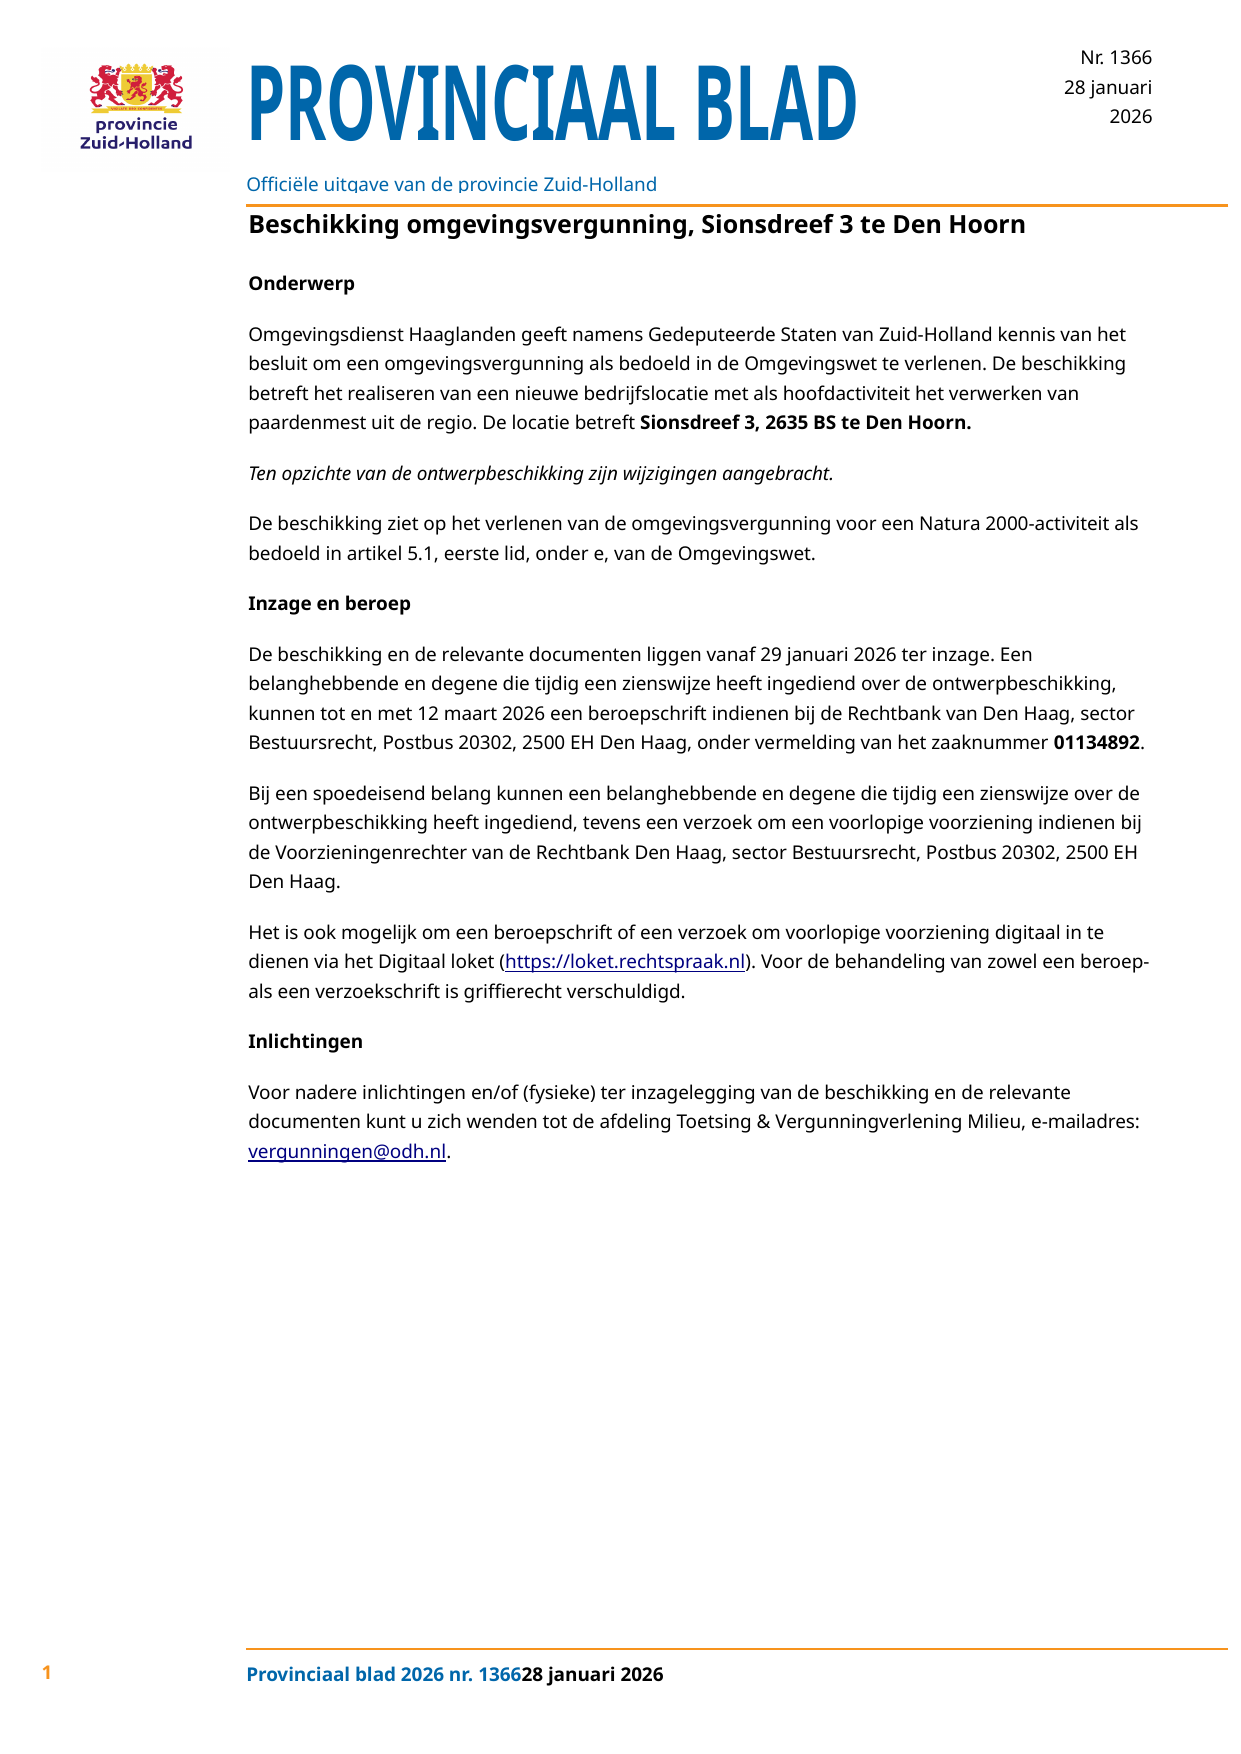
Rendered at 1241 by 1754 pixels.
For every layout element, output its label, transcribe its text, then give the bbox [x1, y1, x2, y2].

text Bij een spoedeisend belang kunnen een belanghebbende en degene die tijdig een zienswijze over de ontwerpbeschikking heeft ingediend, tevens een verzoek om een voorlopige voorziening indienen bij de Voorzieningenrechter van de Rechtbank Den Haag, sector Bestuursrecht, Postbus 20302, 2500 EH Den Haag. [248, 780, 1152, 894]
text De beschikking ziet op het verlenen van de omgevingsvergunning voor een Natura 2000-activiteit als bedoeld in artikel 5.1, eerste lid, onder e, van de Omgevingswet. [248, 510, 1152, 566]
text Inlichtingen [248, 1029, 1152, 1054]
text Inzage en beroep [248, 590, 1152, 616]
text Omgevingsdienst Haaglanden geeft namens Gedeputeerde Staten van Zuid-Holland kennis van het besluit om een omgevingsvergunning als bedoeld in de Omgevingswet te verlenen. De beschikking betreft het realiseren van een nieuwe bedrijfslocatie met als hoofdactiviteit het verwerken van paardenmest uit de regio. De locatie betreft Sionsdreef 3, 2635 BS te Den Hoorn. [248, 321, 1152, 435]
text Ten opzichte van de ontwerpbeschikking zijn wijzigingen aangebracht. [248, 460, 1152, 486]
picture [41, 47, 231, 172]
text De beschikking en de relevante documenten liggen vanaf 29 januari 2026 ter inzage. Een belanghebbende en degene die tijdig een zienswijze heeft ingediend over de ontwerpbeschikking, kunnen tot en met 12 maart 2026 een beroepschrift indienen bij de Rechtbank van Den Haag, sector Bestuursrecht, Postbus 20302, 2500 EH Den Haag, onder vermelding van het zaaknummer 01134892. [248, 641, 1152, 755]
text Voor nadere inlichtingen en/of (fysieke) ter inzagelegging van de beschikking en de relevante documenten kunt u zich wenden tot de afdeling Toetsing & Vergunningverlening Milieu, e-mailadres: vergunningen@odh.nl. [248, 1079, 1152, 1164]
text Beschikking omgevingsvergunning, Sionsdreef 3 te Den Hoorn [248, 207, 1152, 241]
text Het is ook mogelijk om een beroepschrift of een verzoek om voorlopige voorziening digitaal in te dienen via het Digitaal loket (https://loket.rechtspraak.nl). Voor de behandeling van zowel een beroep- als een verzoekschrift is griffierecht verschuldigd. [248, 919, 1152, 1004]
text Onderwerp [248, 270, 1152, 296]
